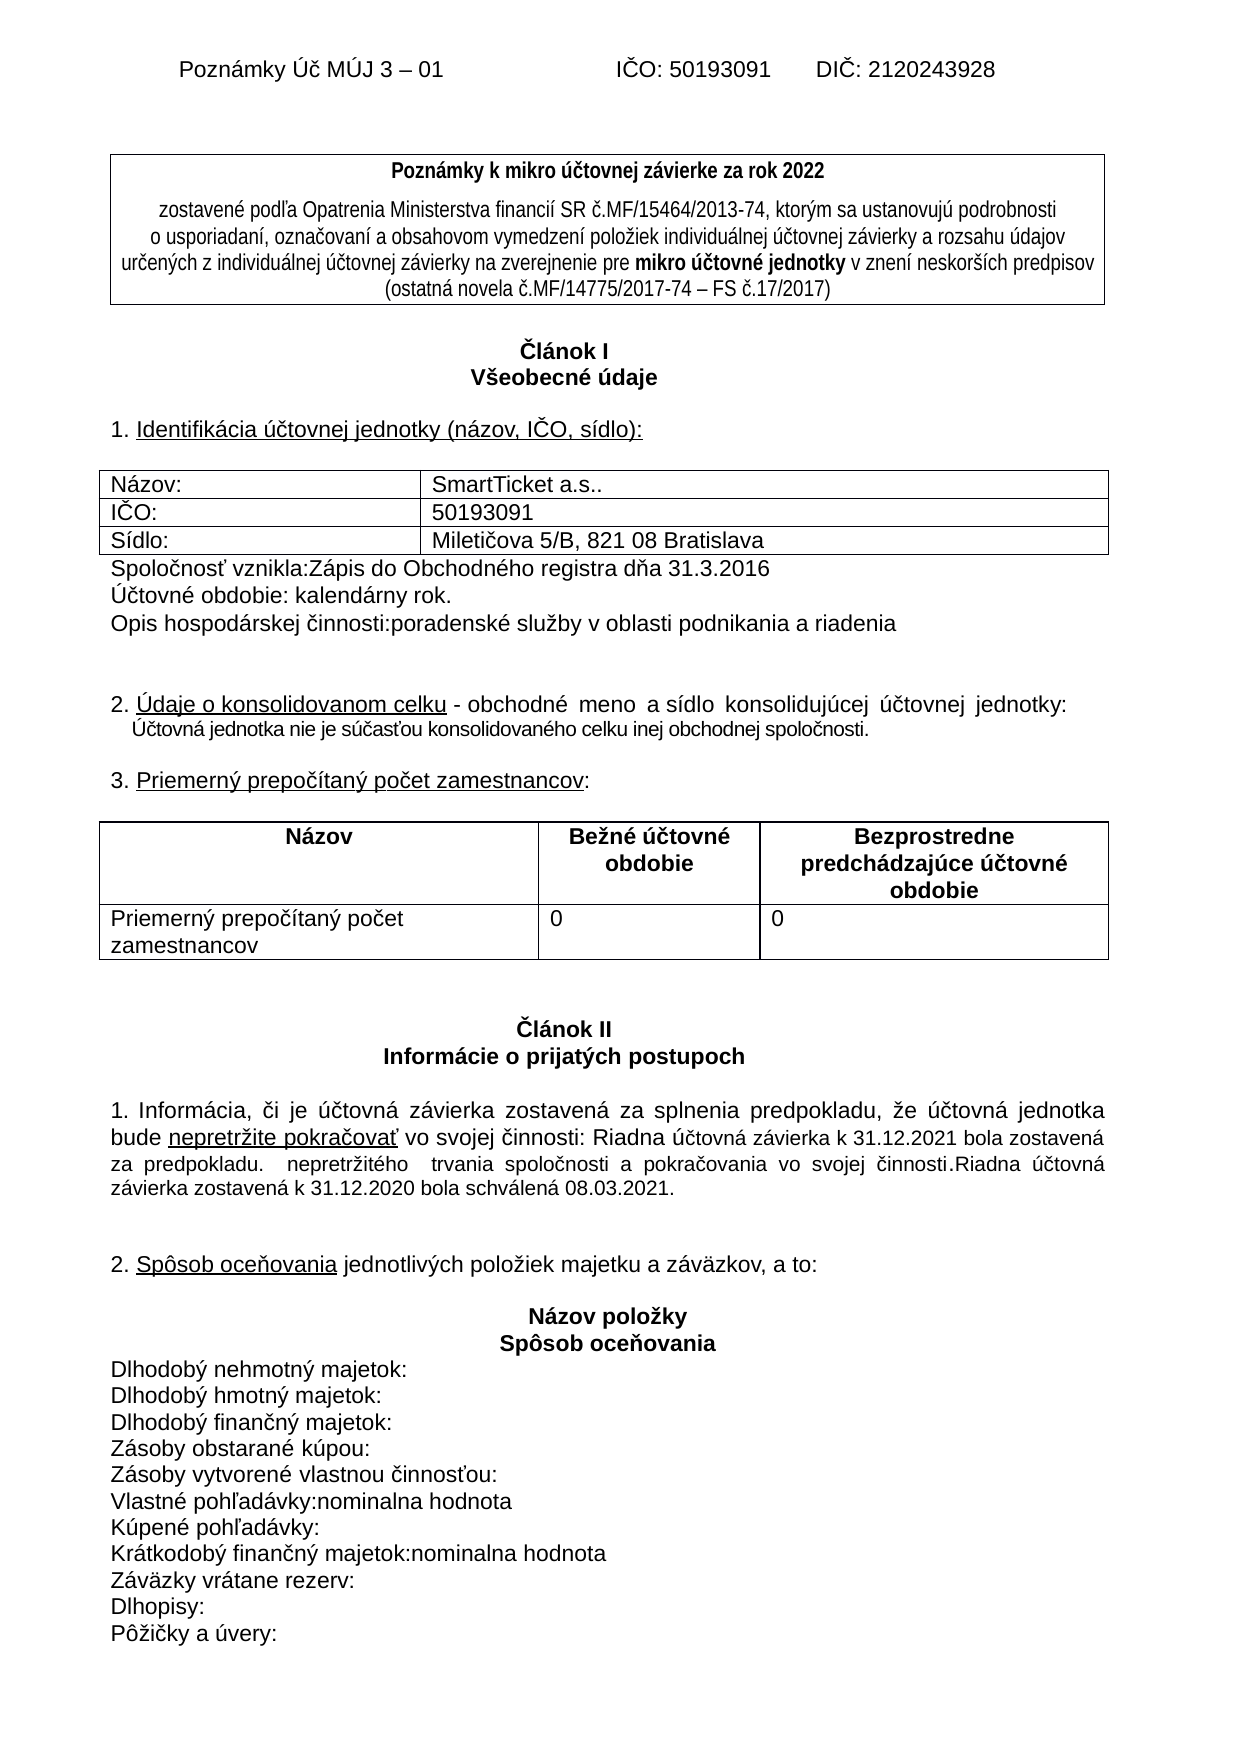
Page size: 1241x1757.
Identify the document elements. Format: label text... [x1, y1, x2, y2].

text 3. Priemerný prepočítaný počet zamestnancov: [110, 767, 1105, 794]
table_cell IČO: [100, 499, 420, 526]
text zostavené podľa Opatrenia Ministerstva financií SR č.MF/15464/2013-74, ktorým sa ustanovujú podrobnosti o usporiadaní, označovaní a obsahovom vymedzení položiek individuálnej účtovnej závierky a rozsahu údajov určených z individuálnej účtovnej závierky na zverejnenie pre mikro účtovné jednotky v znení neskorších predpisov [111, 193, 1104, 272]
text Záväzky vrátane rezerv: [110, 1567, 1105, 1593]
table_cell Miletičova 5/B, 821 08 Bratislava [421, 527, 1108, 554]
text Účtovné obdobie: kalendárny rok. [110, 582, 1105, 609]
text 1. Informácia, či je účtovná závierka zostavená za splnenia predpokladu, že účtovná jednotka bude nepretržite pokračovať vo svojej činnosti: Riadna účtovná závierka k 31.12.2021 bola zostavená za predpokladu. nepretržitého trvania spoločnosti a pokračovania vo svojej činnosti.Riadna účtovná závierka zostavená k 31.12.2020 bola schválená 08.03.2021. [110, 1097, 1105, 1200]
table_cell 0 [539, 905, 759, 959]
text Krátkodobý finančný majetok:nominalna hodnota [110, 1540, 1105, 1567]
table_header SmartTicket a.s.. [421, 471, 1108, 498]
text Informácie o prijatých postupoch [110, 1043, 1018, 1069]
table_cell 50193091 [421, 499, 1108, 526]
text Zásoby obstarané kúpou: [110, 1435, 1105, 1461]
text Kúpené pohľadávky: [110, 1514, 1105, 1540]
table_cell 0 [761, 905, 1108, 959]
text Dlhodobý nehmotný majetok: [110, 1356, 1105, 1382]
table_header Bežné účtovné obdobie [539, 823, 759, 904]
table_header Bezprostredne predchádzajúce účtovné obdobie [761, 823, 1108, 904]
text (ostatná novela č.MF/14775/2017-74 – FS č.17/2017) [111, 272, 1104, 304]
text Vlastné pohľadávky:nominalna hodnota [110, 1488, 1105, 1514]
text Spoločnosť vznikla:Zápis do Obchodného registra dňa 31.3.2016 [110, 555, 1105, 582]
table_header Názov: [100, 471, 420, 498]
table_cell Sídlo: [100, 527, 420, 554]
text Všeobecné údaje [110, 364, 1017, 391]
text 2. Údaje o konsolidovanom celku - obchodné meno a sídlo konsolidujúcej účtovnej jednotky: [110, 691, 1105, 717]
text Dlhodobý hmotný majetok: [110, 1382, 1105, 1409]
text Dlhopisy: [110, 1593, 1105, 1619]
text Poznámky k mikro účtovnej závierke za rok 2022 [111, 155, 1104, 184]
text Účtovná jednotka nie je súčasťou konsolidovaného celku inej obchodnej spoločnosti. [110, 717, 1105, 741]
table_header Názov [100, 823, 538, 904]
text Opis hospodárskej činnosti:poradenské služby v oblasti podnikania a riadenia [110, 609, 1105, 636]
text Názov položky [110, 1303, 1105, 1329]
text Dlhodobý finančný majetok: [110, 1409, 1105, 1435]
text 2. Spôsob oceňovania jednotlivých položiek majetku a záväzkov, a to: [110, 1251, 1105, 1277]
text Zásoby vytvorené vlastnou činnosťou: [110, 1461, 1105, 1488]
subtitle Článok I [110, 338, 1018, 364]
text 1. Identifikácia účtovnej jednotky (názov, IČO, sídlo): [110, 416, 1105, 443]
table_cell Priemerný prepočítaný počet zamestnancov [100, 905, 538, 959]
text Spôsob oceňovania [110, 1329, 1105, 1356]
subtitle Článok II [110, 1016, 1017, 1043]
text Pôžičky a úvery: [110, 1619, 1105, 1646]
